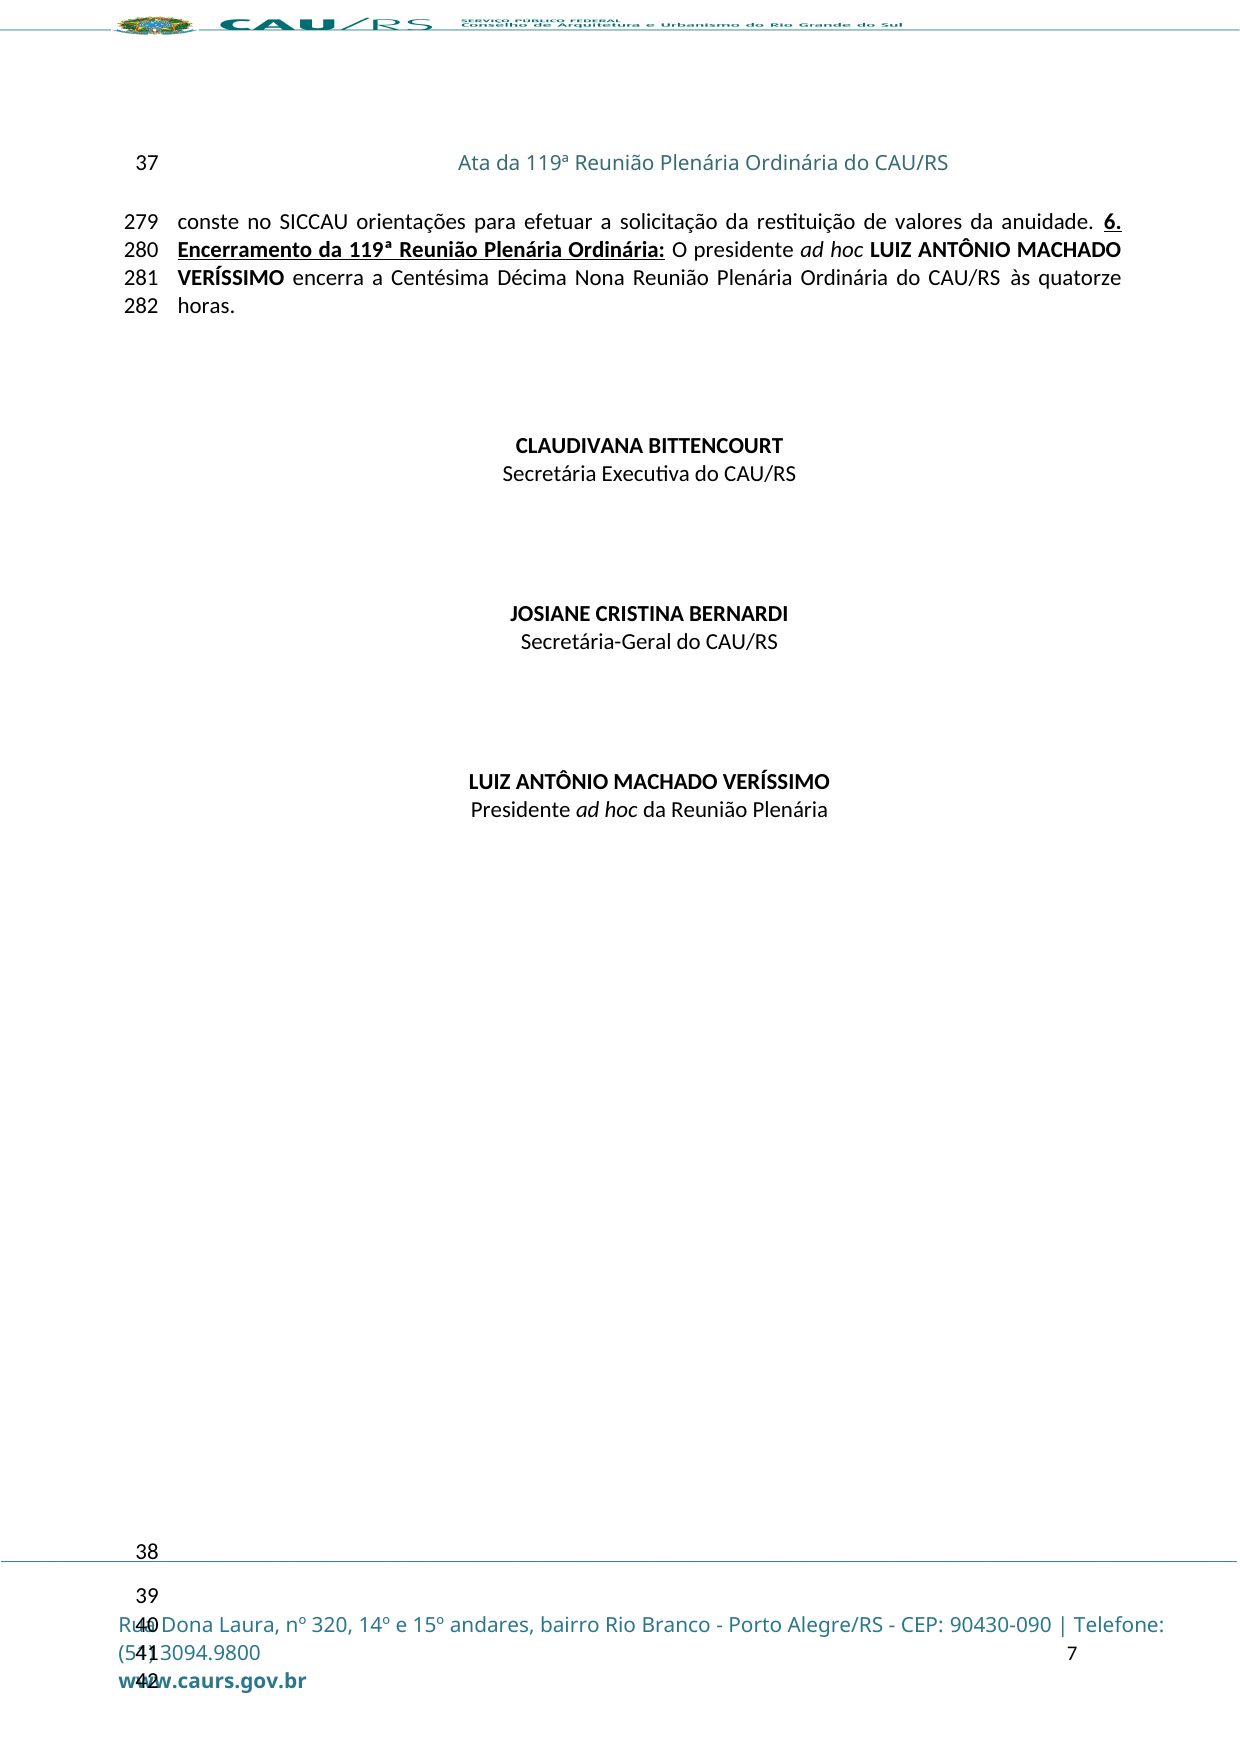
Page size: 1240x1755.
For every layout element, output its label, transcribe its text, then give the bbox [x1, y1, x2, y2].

text LUIZ ANTÔNIO MACHADO VERÍSSIMO [177, 767, 1121, 795]
text JOSIANE CRISTINA BERNARDI [177, 599, 1121, 627]
list conste no SICCAU orientações para efetuar a solicitação da restituição de valores da anuidade. 6. Encerramento da 119ª Reunião Plenária Ordinária: O presidente ad hoc LUIZ ANTÔNIO MACHADO VERÍSSIMO encerra a Centésima Décima Nona Reunião Plenária Ordinária do CAU/RS às quatorze horas. [177, 207, 1121, 319]
text Secretária Executiva do CAU/RS [177, 459, 1121, 487]
text Presidente ad hoc da Reunião Plenária [177, 795, 1121, 823]
text CLAUDIVANA BITTENCOURT [177, 431, 1121, 459]
text Secretária-Geral do CAU/RS [177, 627, 1121, 655]
